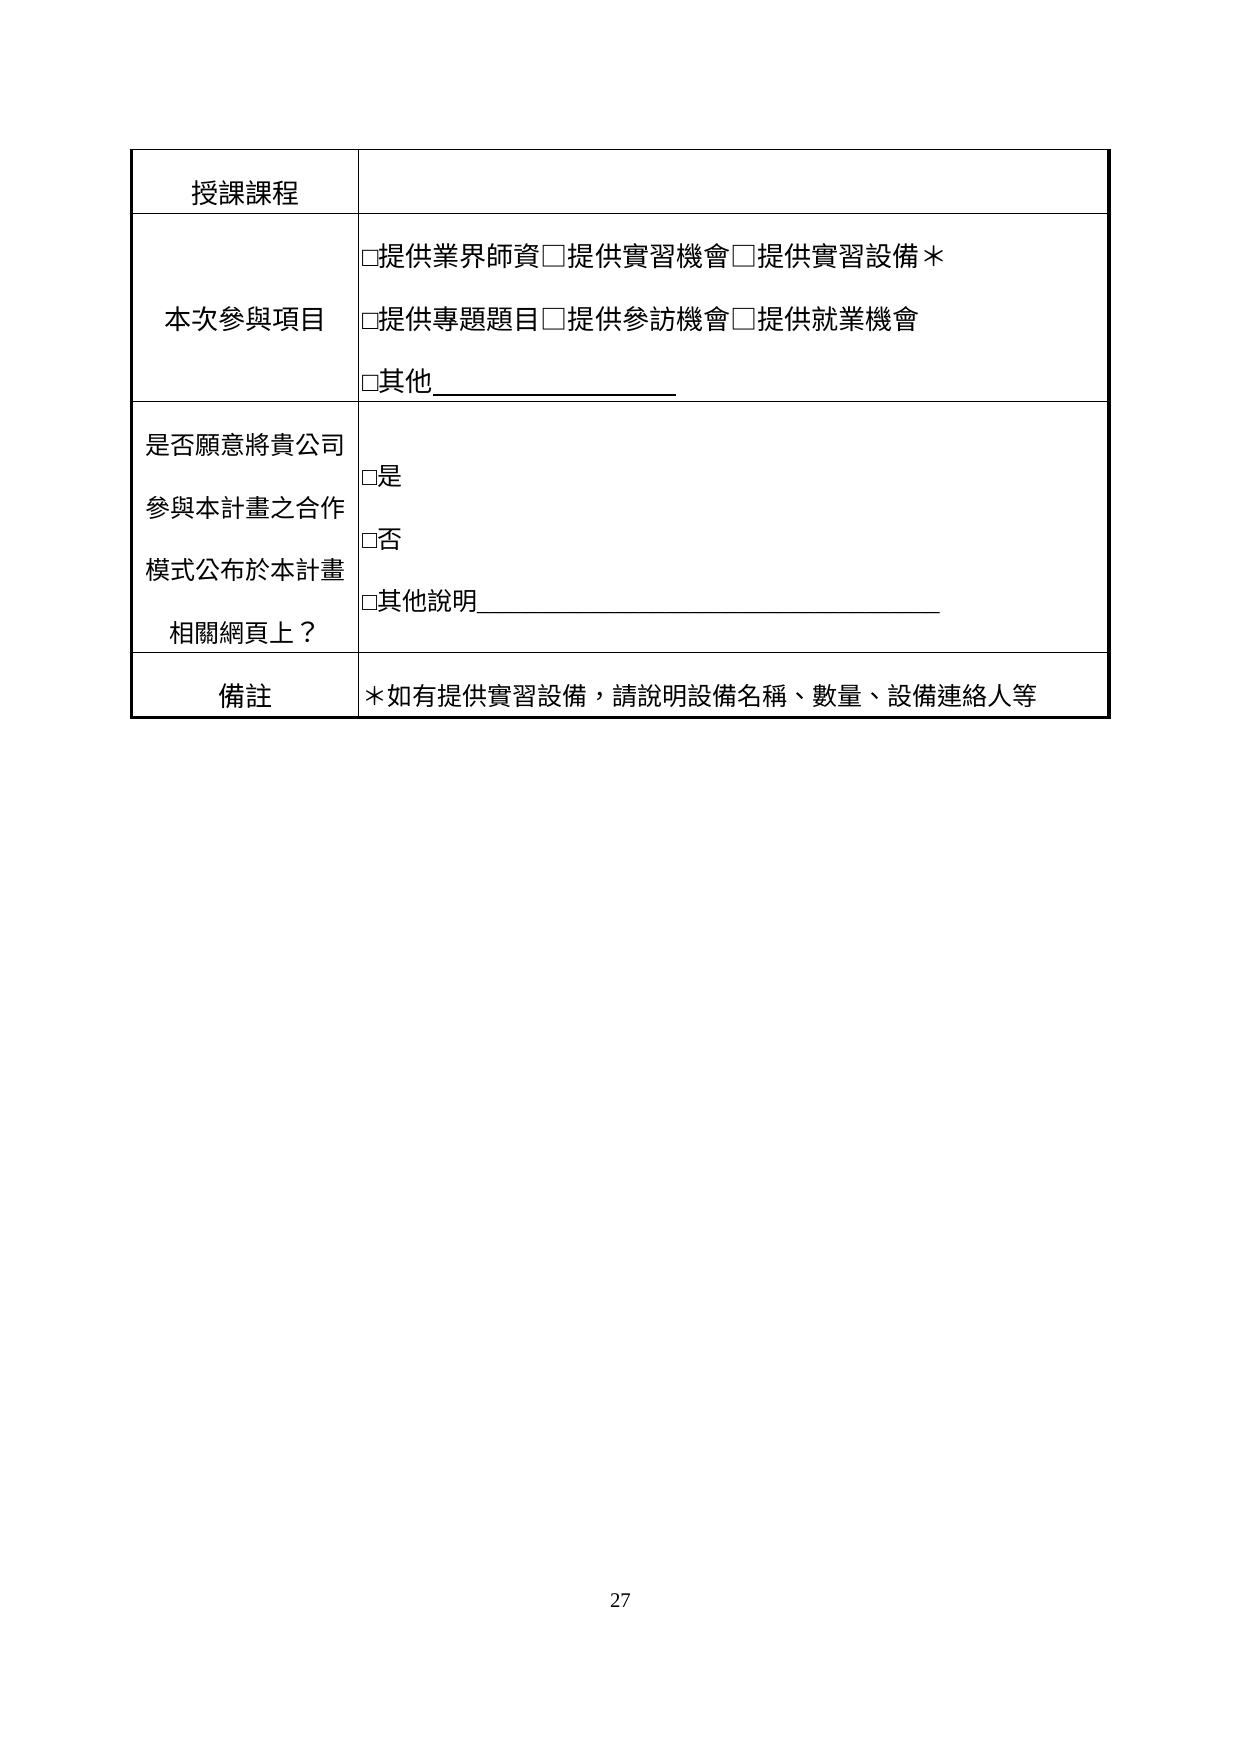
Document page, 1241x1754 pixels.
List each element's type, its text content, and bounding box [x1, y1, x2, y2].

table_cell 備註 [133, 653, 358, 716]
table_cell 本次參與項目 [133, 214, 358, 401]
table_cell □是 □否 □其他說明_____________________________________ [359, 402, 1107, 652]
table_cell [359, 150, 1107, 212]
table_cell 授課課程 [133, 150, 358, 212]
table_cell 是否願意將貴公司參與本計畫之合作模式公布於本計畫相關網頁上？ [133, 402, 358, 652]
table_cell ＊如有提供實習設備，請說明設備名稱、數量、設備連絡人等 [359, 653, 1107, 716]
table_cell □提供業界師資□提供實習機會□提供實習設備＊ □提供專題題目□提供參訪機會□提供就業機會 □其他 [359, 214, 1107, 401]
